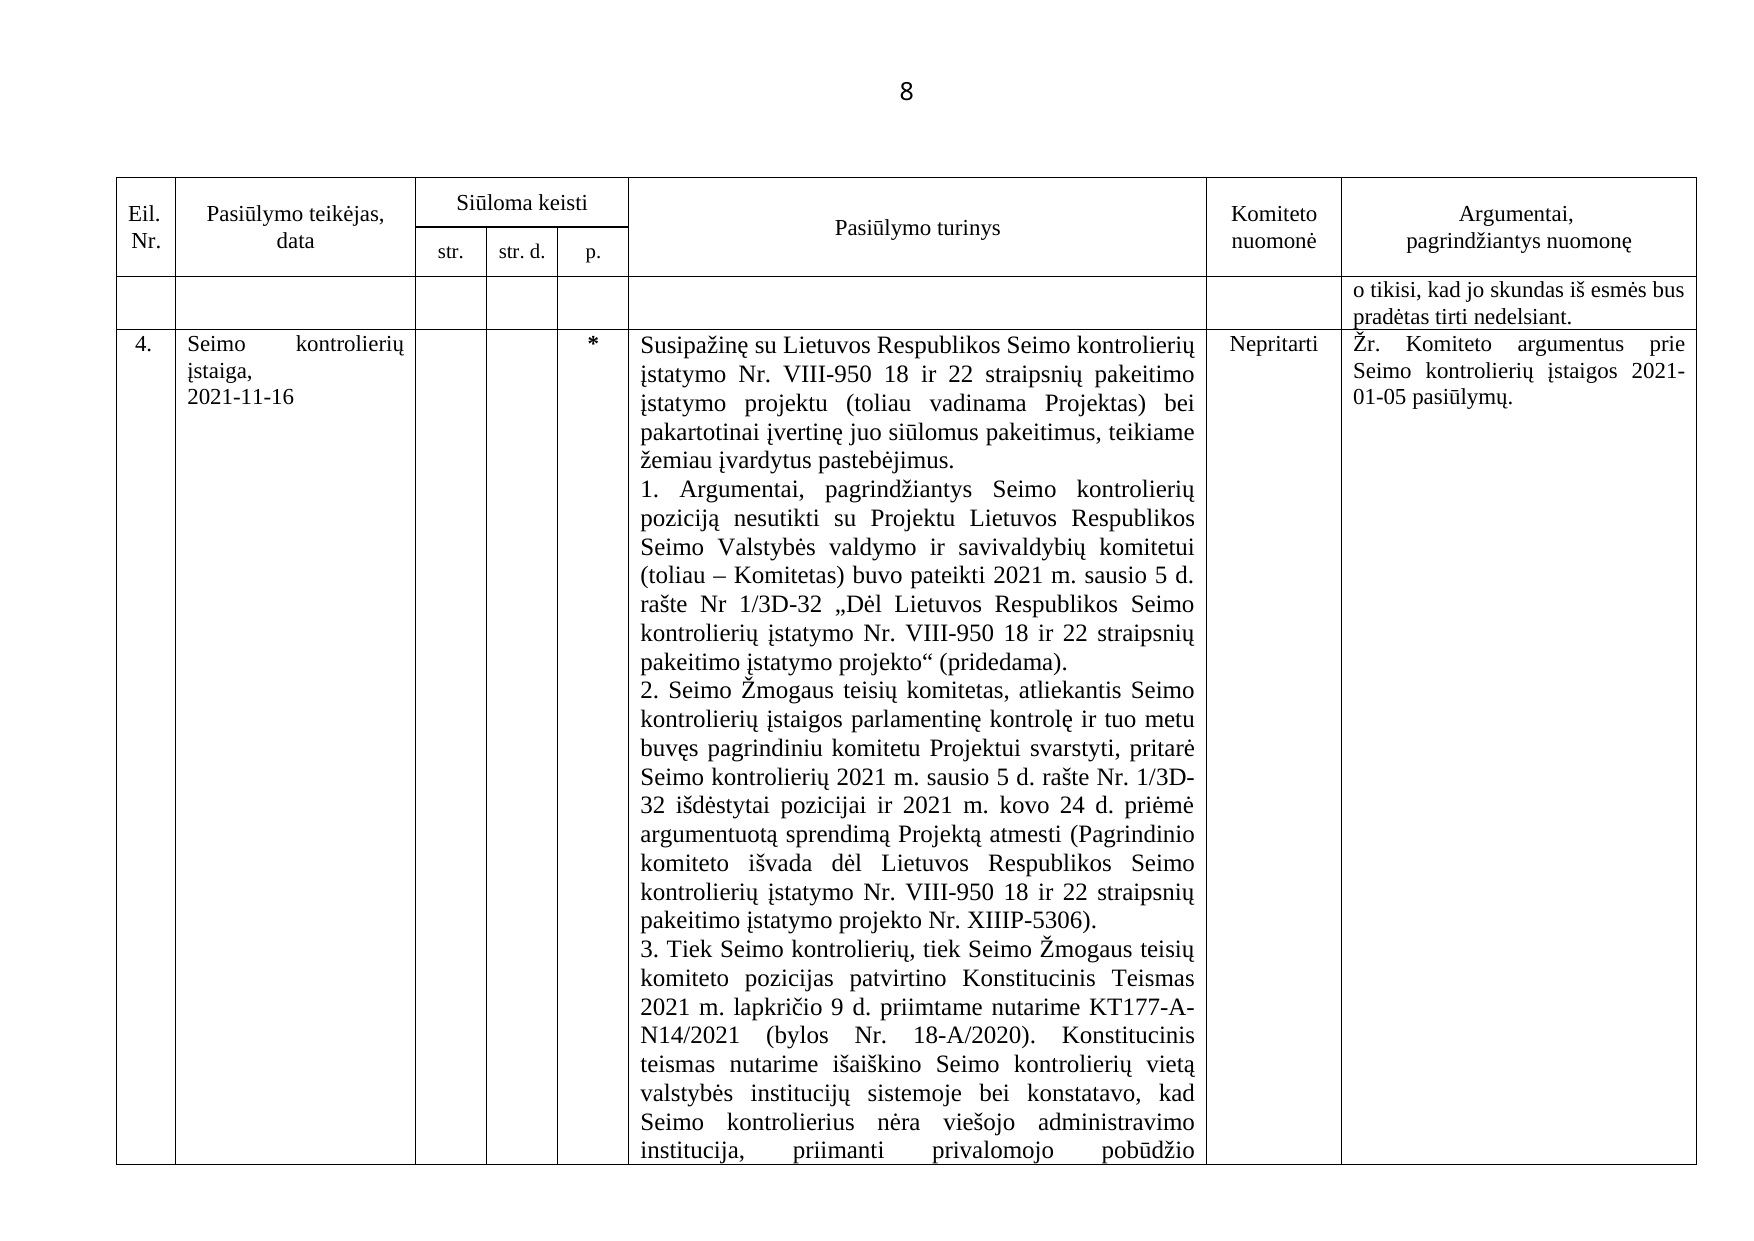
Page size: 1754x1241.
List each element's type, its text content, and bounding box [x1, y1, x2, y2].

table_cell Susipažinę su Lietuvos Respublikos Seimo kontrolierių įstatymo Nr. VIII-950 18 ir 22 straipsnių pakeitimo įstatymo projektu (toliau vadinama Projektas) bei pakartotinai įvertinę juo siūlomus pakeitimus, teikiame žemiau įvardytus pastebėjimus. 1. Argumentai, pagrindžiantys Seimo kontrolierių poziciją nesutikti su Projektu Lietuvos Respublikos Seimo Valstybės valdymo ir savivaldybių komitetui (toliau – Komitetas) buvo pateikti 2021 m. sausio 5 d. rašte Nr 1/3D-32 „Dėl Lietuvos Respublikos Seimo kontrolierių įstatymo Nr. VIII-950 18 ir 22 straipsnių pakeitimo įstatymo projekto“ (pridedama). 2. Seimo Žmogaus teisių komitetas, atliekantis Seimo kontrolierių įstaigos parlamentinę kontrolę ir tuo metu buvęs pagrindiniu komitetu Projektui svarstyti, pritarė Seimo kontrolierių 2021 m. sausio 5 d. rašte Nr. 1/3D-32 išdėstytai pozicijai ir 2021 m. kovo 24 d. priėmė argumentuotą sprendimą Projektą atmesti (Pagrindinio komiteto išvada dėl Lietuvos Respublikos Seimo kontrolierių įstatymo Nr. VIII-950 18 ir 22 straipsnių pakeitimo įstatymo projekto Nr. XIIIP-5306). 3. Tiek Seimo kontrolierių, tiek Seimo Žmogaus teisių komiteto pozicijas patvirtino Konstitucinis Teismas 2021 m. lapkričio 9 d. priimtame nutarime KT177-A-N14/2021 (bylos Nr. 18-A/2020). Konstitucinis teismas nutarime išaiškino Seimo kontrolierių vietą valstybės institucijų sistemoje bei konstatavo, kad Seimo kontrolierius nėra viešojo administravimo institucija, priimanti privalomojo pobūdžio [629, 330, 1206, 1164]
table_cell p. [558, 228, 628, 276]
table_cell 4. [117, 330, 175, 1164]
table_header Komiteto nuomonė [1207, 178, 1341, 276]
table_cell o tikisi, kad jo skundas iš esmės bus pradėtas tirti nedelsiant. [1342, 277, 1696, 329]
table_cell * [558, 330, 628, 1164]
table_cell [558, 277, 628, 329]
table_cell [117, 277, 175, 329]
table_cell [487, 277, 557, 329]
table_cell str. d. [487, 228, 557, 276]
table_cell [487, 330, 557, 1164]
table_cell str. [416, 228, 486, 276]
table_cell Nepritarti [1207, 330, 1341, 1164]
table_cell [1207, 277, 1341, 329]
table_cell [629, 277, 1206, 329]
table_header Siūloma keisti [416, 178, 628, 226]
table_header Eil. Nr. [117, 178, 175, 276]
table_header Pasiūlymo teikėjas, data [176, 178, 415, 276]
table_cell [416, 330, 486, 1164]
table_header Pasiūlymo turinys [629, 178, 1206, 276]
table_cell [416, 277, 486, 329]
table_header Argumentai, pagrindžiantys nuomonę [1342, 178, 1696, 276]
table_cell [176, 277, 415, 329]
table_cell Seimo kontrolierių įstaiga, 2021-11-16 [176, 330, 415, 1164]
table_cell Žr. Komiteto argumentus prie Seimo kontrolierių įstaigos 2021-01-05 pasiūlymų. [1342, 330, 1696, 1164]
